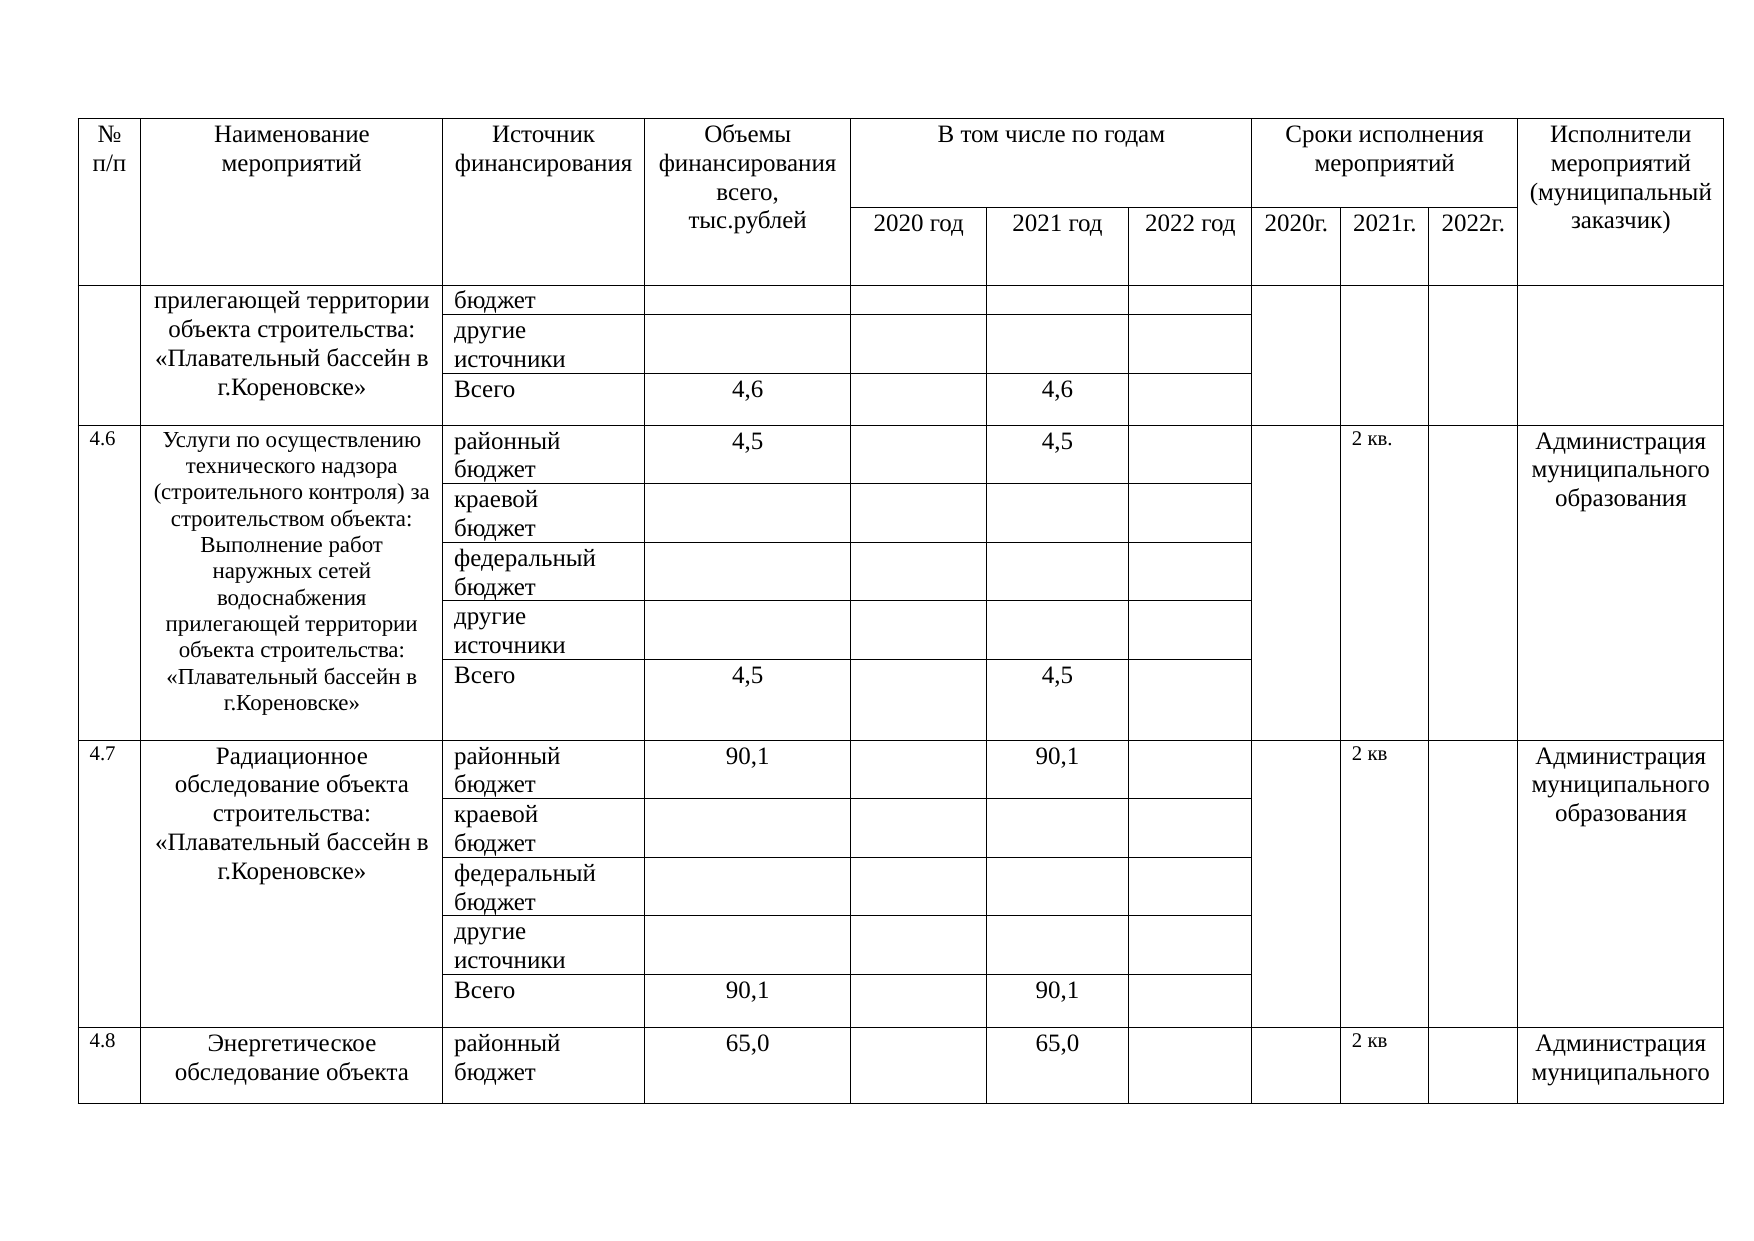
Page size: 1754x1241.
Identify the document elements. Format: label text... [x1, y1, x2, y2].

table_cell бюджет [443, 286, 644, 314]
table_cell [851, 315, 986, 373]
table_cell федеральный бюджет [443, 543, 644, 600]
table_cell [1429, 1028, 1517, 1103]
table_cell 2 кв [1341, 741, 1428, 1027]
table_cell [987, 858, 1128, 915]
table_cell [851, 741, 986, 798]
table_header Исполнители мероприятий (муниципальный заказчик) [1518, 119, 1723, 284]
table_cell [645, 916, 850, 974]
table_cell 4,6 [645, 374, 850, 425]
table_cell 90,1 [645, 975, 850, 1027]
table_cell 2020 год [851, 208, 986, 284]
table_cell 90,1 [987, 741, 1128, 798]
table_cell [1252, 286, 1340, 425]
table_cell [1129, 799, 1251, 857]
table_cell другие источники [443, 315, 644, 373]
table_cell другие источники [443, 916, 644, 974]
table_cell [1129, 374, 1251, 425]
table_cell [851, 543, 986, 600]
table_cell 4,5 [645, 660, 850, 740]
table_cell другие источники [443, 601, 644, 659]
table_cell [851, 1028, 986, 1103]
table_cell 2 кв. [1341, 426, 1428, 740]
table_cell прилегающей территории объекта строительства: «Плавательный бассейн в г.Кореновске» [141, 286, 442, 425]
table_cell федеральный бюджет [443, 858, 644, 915]
table_cell [1429, 286, 1517, 425]
table_cell Радиационное обследование объекта строительства: «Плавательный бассейн в г.Кореновске» [141, 741, 442, 1027]
table_cell 2 кв [1341, 1028, 1428, 1103]
table_cell [1129, 543, 1251, 600]
table_cell [1252, 426, 1340, 740]
table_cell [1429, 426, 1517, 740]
table_header № п/п [79, 119, 140, 284]
table_cell [1341, 286, 1428, 425]
table_cell [987, 916, 1128, 974]
table_cell 4.7 [79, 741, 140, 1027]
table_cell районный бюджет [443, 426, 644, 483]
table_cell 90,1 [645, 741, 850, 798]
table_cell [1129, 741, 1251, 798]
table_cell [851, 426, 986, 483]
table_cell [851, 374, 986, 425]
table_cell районный бюджет [443, 741, 644, 798]
table_header Объемы финансирования всего, тыс.рублей [645, 119, 850, 284]
table_cell [851, 660, 986, 740]
table_cell Энергетическое обследование объекта [141, 1028, 442, 1103]
table_cell 4,5 [645, 426, 850, 483]
table_cell [1129, 286, 1251, 314]
table_cell 4,5 [987, 660, 1128, 740]
table_cell [987, 799, 1128, 857]
table_cell Администрация муниципального [1518, 1028, 1723, 1103]
table_cell 90,1 [987, 975, 1128, 1027]
table_cell [1518, 286, 1723, 425]
table_header Сроки исполнения мероприятий [1252, 119, 1517, 207]
table_cell [987, 286, 1128, 314]
table_cell краевой бюджет [443, 484, 644, 542]
table_cell [851, 286, 986, 314]
table_cell [1129, 1028, 1251, 1103]
table_cell [1129, 975, 1251, 1027]
table_cell Услуги по осуществлению технического надзора (строительного контроля) за строительством объекта: Выполнение работ наружных сетей водоснабжения прилегающей территории объекта строительства: «Плавательный бассейн в г.Кореновске» [141, 426, 442, 740]
table_cell [1252, 1028, 1340, 1103]
table_header В том числе по годам [851, 119, 1251, 207]
table_cell [645, 286, 850, 314]
table_cell [1129, 484, 1251, 542]
table_cell районный бюджет [443, 1028, 644, 1103]
table_cell [987, 601, 1128, 659]
table_cell [645, 799, 850, 857]
table_cell [987, 484, 1128, 542]
table_cell Администрация муниципального образования [1518, 741, 1723, 1027]
table_cell [645, 543, 850, 600]
table_cell [1129, 858, 1251, 915]
table_cell краевой бюджет [443, 799, 644, 857]
table_cell [1129, 601, 1251, 659]
table_cell [645, 484, 850, 542]
table_cell Администрация муниципального образования [1518, 426, 1723, 740]
table_cell [987, 543, 1128, 600]
table_cell 4.6 [79, 426, 140, 740]
table_cell [1252, 741, 1340, 1027]
table_cell Всего [443, 660, 644, 740]
table_cell [1129, 660, 1251, 740]
table_cell 4.8 [79, 1028, 140, 1103]
table_cell 4,5 [987, 426, 1128, 483]
table_cell 2021 год [987, 208, 1128, 284]
table_cell [851, 916, 986, 974]
table_cell Всего [443, 975, 644, 1027]
table_cell 2021г. [1341, 208, 1428, 284]
table_cell 2022 год [1129, 208, 1251, 284]
table_cell [79, 286, 140, 425]
table_cell 2022г. [1429, 208, 1517, 284]
table_cell [1129, 426, 1251, 483]
table_cell [851, 484, 986, 542]
table_cell [851, 975, 986, 1027]
table_cell [1129, 315, 1251, 373]
table_cell [851, 601, 986, 659]
table_cell 65,0 [987, 1028, 1128, 1103]
table_cell [645, 858, 850, 915]
table_cell [987, 315, 1128, 373]
table_cell 65,0 [645, 1028, 850, 1103]
table_cell [645, 601, 850, 659]
table_cell [851, 799, 986, 857]
table_cell [645, 315, 850, 373]
table_header Источник финансирования [443, 119, 644, 284]
table_header Наименование мероприятий [141, 119, 442, 284]
table_cell 4,6 [987, 374, 1128, 425]
table_cell 2020г. [1252, 208, 1340, 284]
table_cell [1429, 741, 1517, 1027]
table_cell Всего [443, 374, 644, 425]
table_cell [1129, 916, 1251, 974]
table_cell [851, 858, 986, 915]
